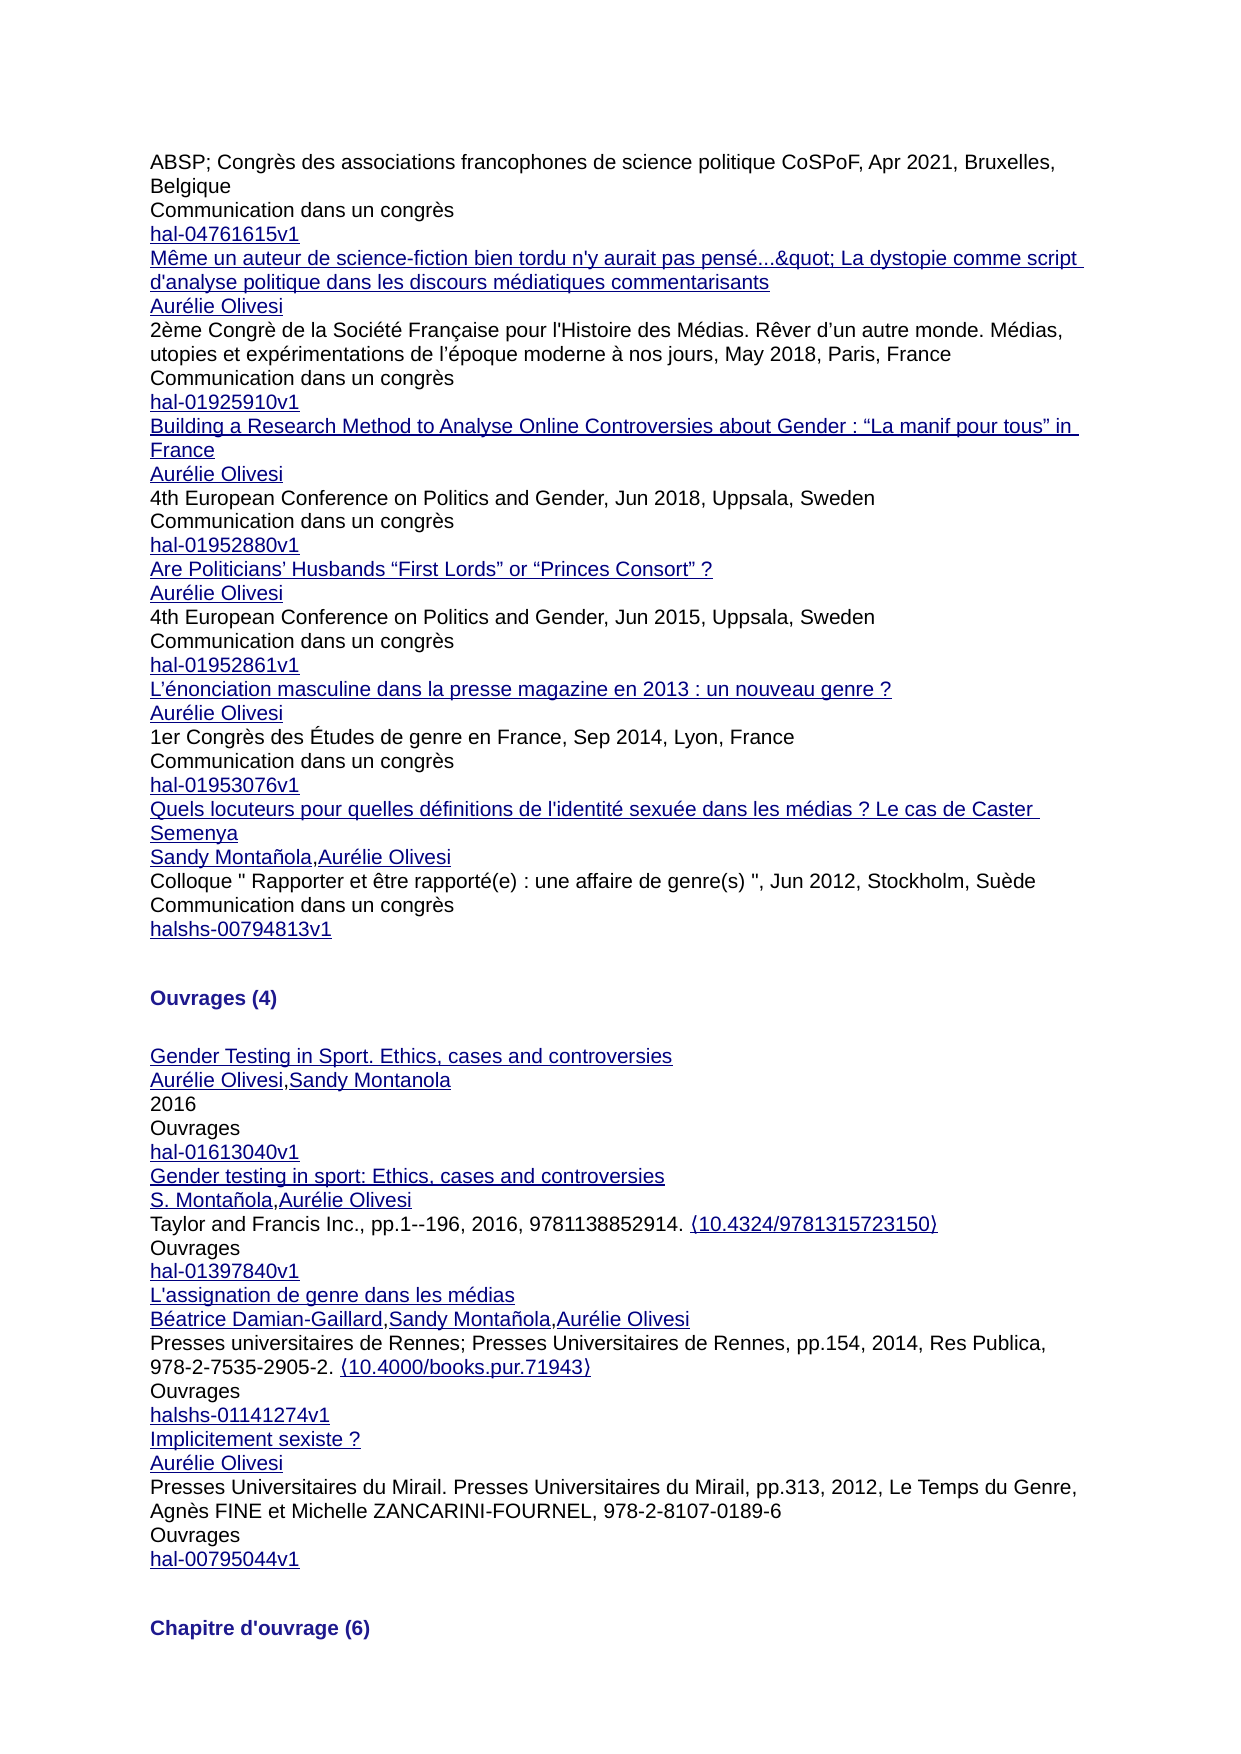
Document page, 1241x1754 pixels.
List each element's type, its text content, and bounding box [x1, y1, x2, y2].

table_cell L'assignation de genre dans les médias Béatrice Damian-Gaillard,Sandy Montañola,Aurélie Olivesi Presses universitaires de Rennes; Presses Universitaires de Rennes, pp.154, 2014, Res Publica, 978-2-7535-2905-2. ⟨10.4000/books.pur.71943⟩ Ouvrages halshs-01141274v1 [150, 1283, 1090, 1427]
table_header Gender Testing in Sport. Ethics, cases and controversies Aurélie Olivesi,Sandy Montanola 2016 Ouvrages hal-01613040v1 [150, 1044, 1090, 1163]
table_cell Building a Research Method to Analyse Online Controversies about Gender : “La manif pour tous” in France Aurélie Olivesi 4th European Conference on Politics and Gender, Jun 2018, Uppsala, Sweden Communication dans un congrès hal-01952880v1 [150, 414, 1090, 557]
subtitle Ouvrages (4) [150, 985, 1090, 1009]
subtitle Chapitre d'ouvrage (6) [150, 1616, 1090, 1639]
table_cell Quels locuteurs pour quelles définitions de l'identité sexuée dans les médias ? Le cas de Caster Semenya Sandy Montañola,Aurélie Olivesi Colloque " Rapporter et être rapporté(e) : une affaire de genre(s) ", Jun 2012, Stockholm, Suède Communication dans un congrès halshs-00794813v1 [150, 797, 1090, 941]
table_cell ABSP; Congrès des associations francophones de science politique CoSPoF, Apr 2021, Bruxelles, Belgique Communication dans un congrès hal-04761615v1 [150, 150, 1090, 246]
table_cell Gender testing in sport: Ethics, cases and controversies S. Montañola,Aurélie Olivesi Taylor and Francis Inc., pp.1--196, 2016, 9781138852914. ⟨10.4324/9781315723150⟩ Ouvrages hal-01397840v1 [150, 1164, 1090, 1283]
table_cell Même un auteur de science-fiction bien tordu n'y aurait pas pensé...&quot; La dystopie comme script d'analyse politique dans les discours médiatiques commentarisants Aurélie Olivesi 2ème Congrè de la Société Française pour l'Histoire des Médias. Rêver d’un autre monde. Médias, utopies et expérimentations de l’époque moderne à nos jours, May 2018, Paris, France Communication dans un congrès hal-01925910v1 [150, 246, 1090, 413]
table_cell Implicitement sexiste ? Aurélie Olivesi Presses Universitaires du Mirail. Presses Universitaires du Mirail, pp.313, 2012, Le Temps du Genre, Agnès FINE et Michelle ZANCARINI-FOURNEL, 978-2-8107-0189-6 Ouvrages hal-00795044v1 [150, 1427, 1090, 1571]
table_cell L’énonciation masculine dans la presse magazine en 2013 : un nouveau genre ? Aurélie Olivesi 1er Congrès des Études de genre en France, Sep 2014, Lyon, France Communication dans un congrès hal-01953076v1 [150, 677, 1090, 797]
table_cell Are Politicians’ Husbands “First Lords” or “Princes Consort” ? Aurélie Olivesi 4th European Conference on Politics and Gender, Jun 2015, Uppsala, Sweden Communication dans un congrès hal-01952861v1 [150, 557, 1090, 677]
